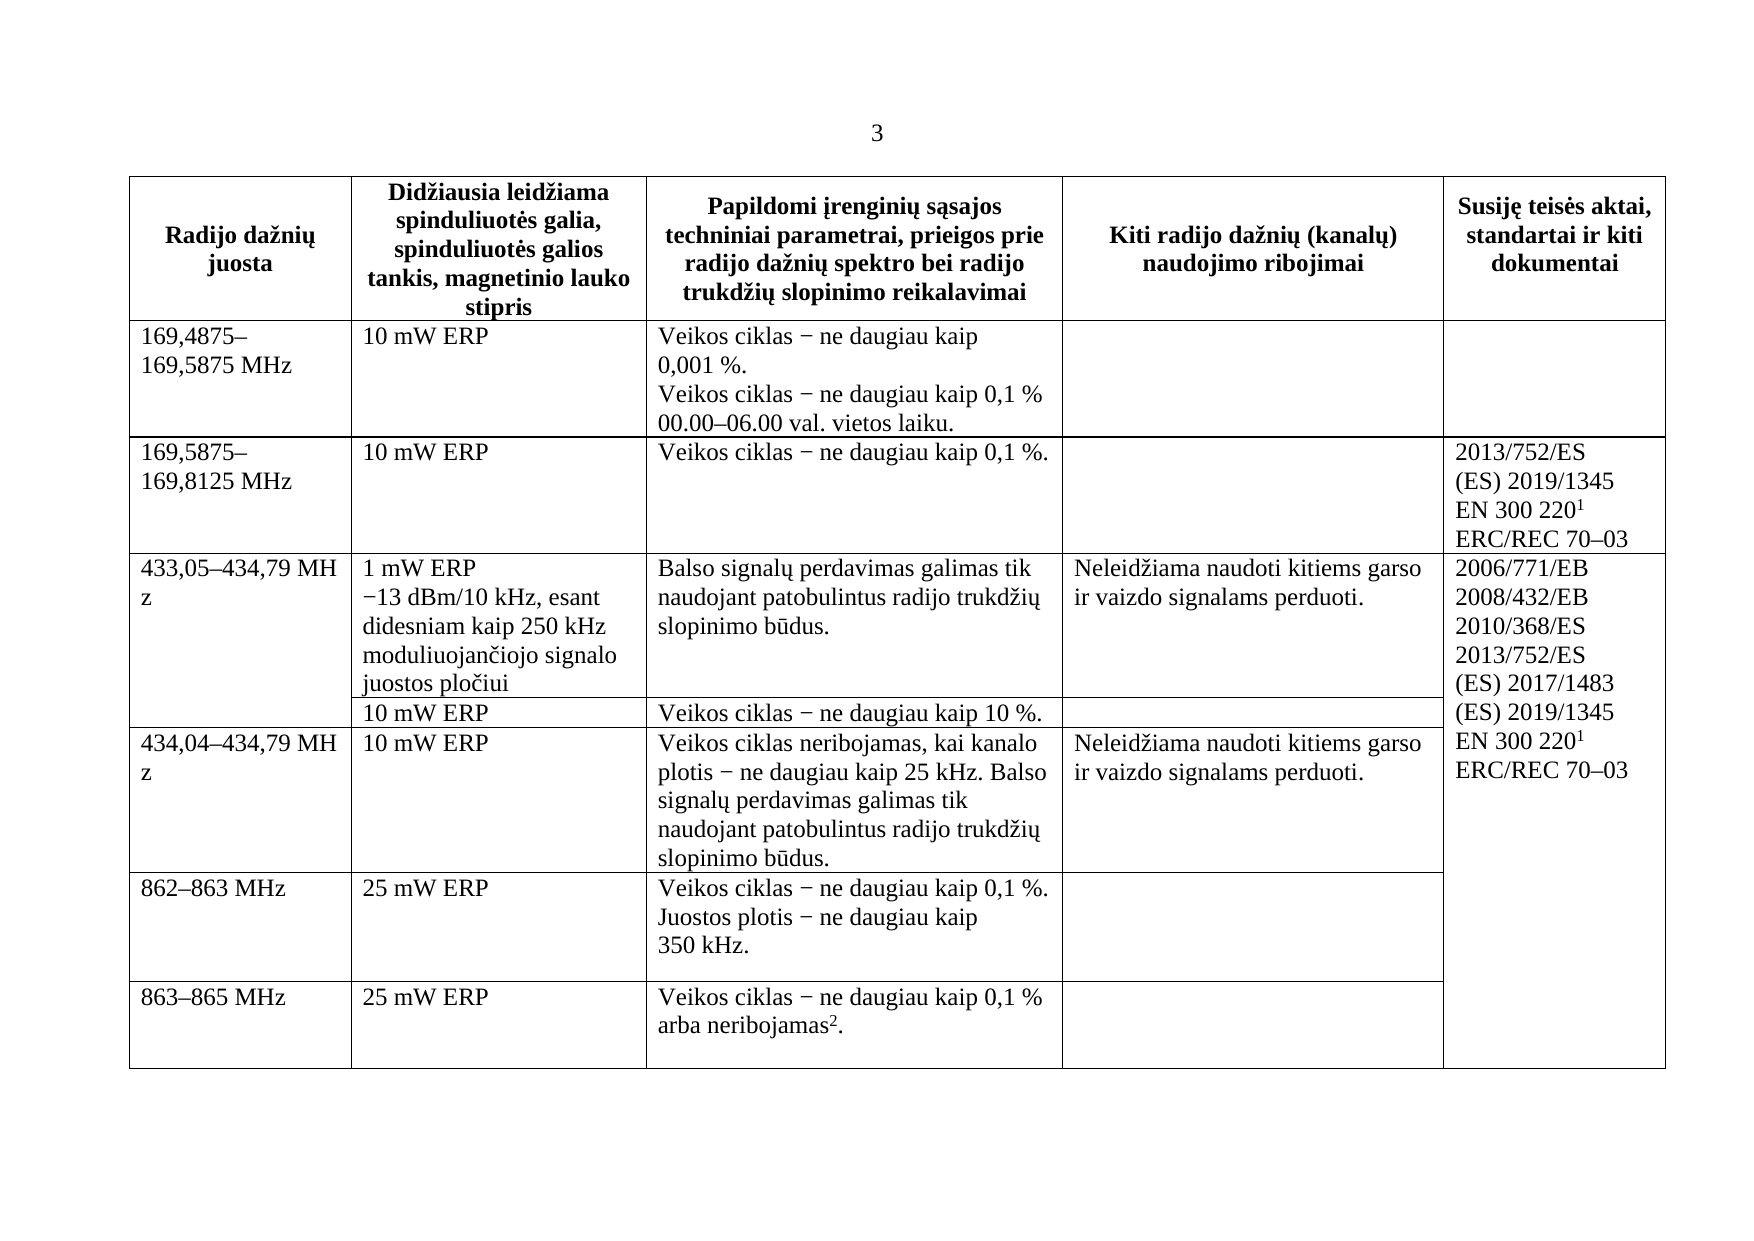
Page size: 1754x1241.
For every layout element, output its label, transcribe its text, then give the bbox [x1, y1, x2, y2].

table_cell 10 mW ERP [352, 698, 646, 727]
table_cell 863–865 MHz [130, 982, 351, 1068]
table_cell 10 mW ERP [352, 438, 646, 552]
table_cell 10 mW ERP [352, 728, 646, 872]
table_cell Veikos ciklas neribojamas, kai kanalo plotis − ne daugiau kaip 25 kHz. Balso signalų perdavimas galimas tik naudojant patobulintus radijo trukdžių slopinimo būdus. [647, 728, 1062, 872]
table_header Papildomi įrenginių sąsajos techniniai parametrai, prieigos prie radijo dažnių spektro bei radijo trukdžių slopinimo reikalavimai [647, 177, 1062, 320]
table_cell [1444, 321, 1665, 436]
table_cell Veikos ciklas − ne daugiau kaip 0,1 %. [647, 438, 1062, 552]
table_cell Neleidžiama naudoti kitiems garso ir vaizdo signalams perduoti. [1063, 554, 1443, 697]
table_cell Veikos ciklas − ne daugiau kaip 0,1 %. Juostos plotis − ne daugiau kaip 350 kHz. [647, 873, 1062, 981]
table_cell [1063, 321, 1443, 436]
table_cell Balso signalų perdavimas galimas tik naudojant patobulintus radijo trukdžių slopinimo būdus. [647, 554, 1062, 697]
table_header Radijo dažnių juosta [130, 177, 351, 320]
table_cell [1063, 438, 1443, 552]
table_header Didžiausia leidžiama spinduliuotės galia, spinduliuotės galios tankis, magnetinio lauko stipris [352, 177, 646, 320]
table_cell Veikos ciklas − ne daugiau kaip 0,1 % arba neribojamas2. [647, 982, 1062, 1068]
table_cell Veikos ciklas − ne daugiau kaip 0,001 %. Veikos ciklas − ne daugiau kaip 0,1 % 00.00–06.00 val. vietos laiku. [647, 321, 1062, 436]
table_cell 1 mW ERP −13 dBm/10 kHz, esant didesniam kaip 250 kHz moduliuojančiojo signalo juostos pločiui [352, 554, 646, 697]
table_cell Veikos ciklas − ne daugiau kaip 10 %. [647, 698, 1062, 727]
table_cell 25 mW ERP [352, 873, 646, 981]
table_cell Neleidžiama naudoti kitiems garso ir vaizdo signalams perduoti. [1063, 728, 1443, 872]
table_cell 862–863 MHz [130, 873, 351, 981]
table_cell 434,04–434,79 MHz [130, 728, 351, 872]
table_cell 2006/771/EB 2008/432/EB 2010/368/ES 2013/752/ES (ES) 2017/1483 (ES) 2019/1345 EN 300 2201 ERC/REC 70–03 [1444, 554, 1665, 1068]
table_cell [1063, 982, 1443, 1068]
table_cell 433,05–434,79 MHz [130, 554, 351, 727]
table_cell [1063, 873, 1443, 981]
table_cell 169,4875–169,5875 MHz [130, 321, 351, 436]
table_cell 2013/752/ES (ES) 2019/1345 EN 300 2201 ERC/REC 70–03 [1444, 438, 1665, 552]
table_header Kiti radijo dažnių (kanalų) naudojimo ribojimai [1063, 177, 1443, 320]
table_cell 25 mW ERP [352, 982, 646, 1068]
table_cell [1063, 698, 1443, 727]
table_cell 169,5875–169,8125 MHz [130, 438, 351, 552]
table_cell 10 mW ERP [352, 321, 646, 436]
table_header Susiję teisės aktai, standartai ir kiti dokumentai [1444, 177, 1665, 320]
